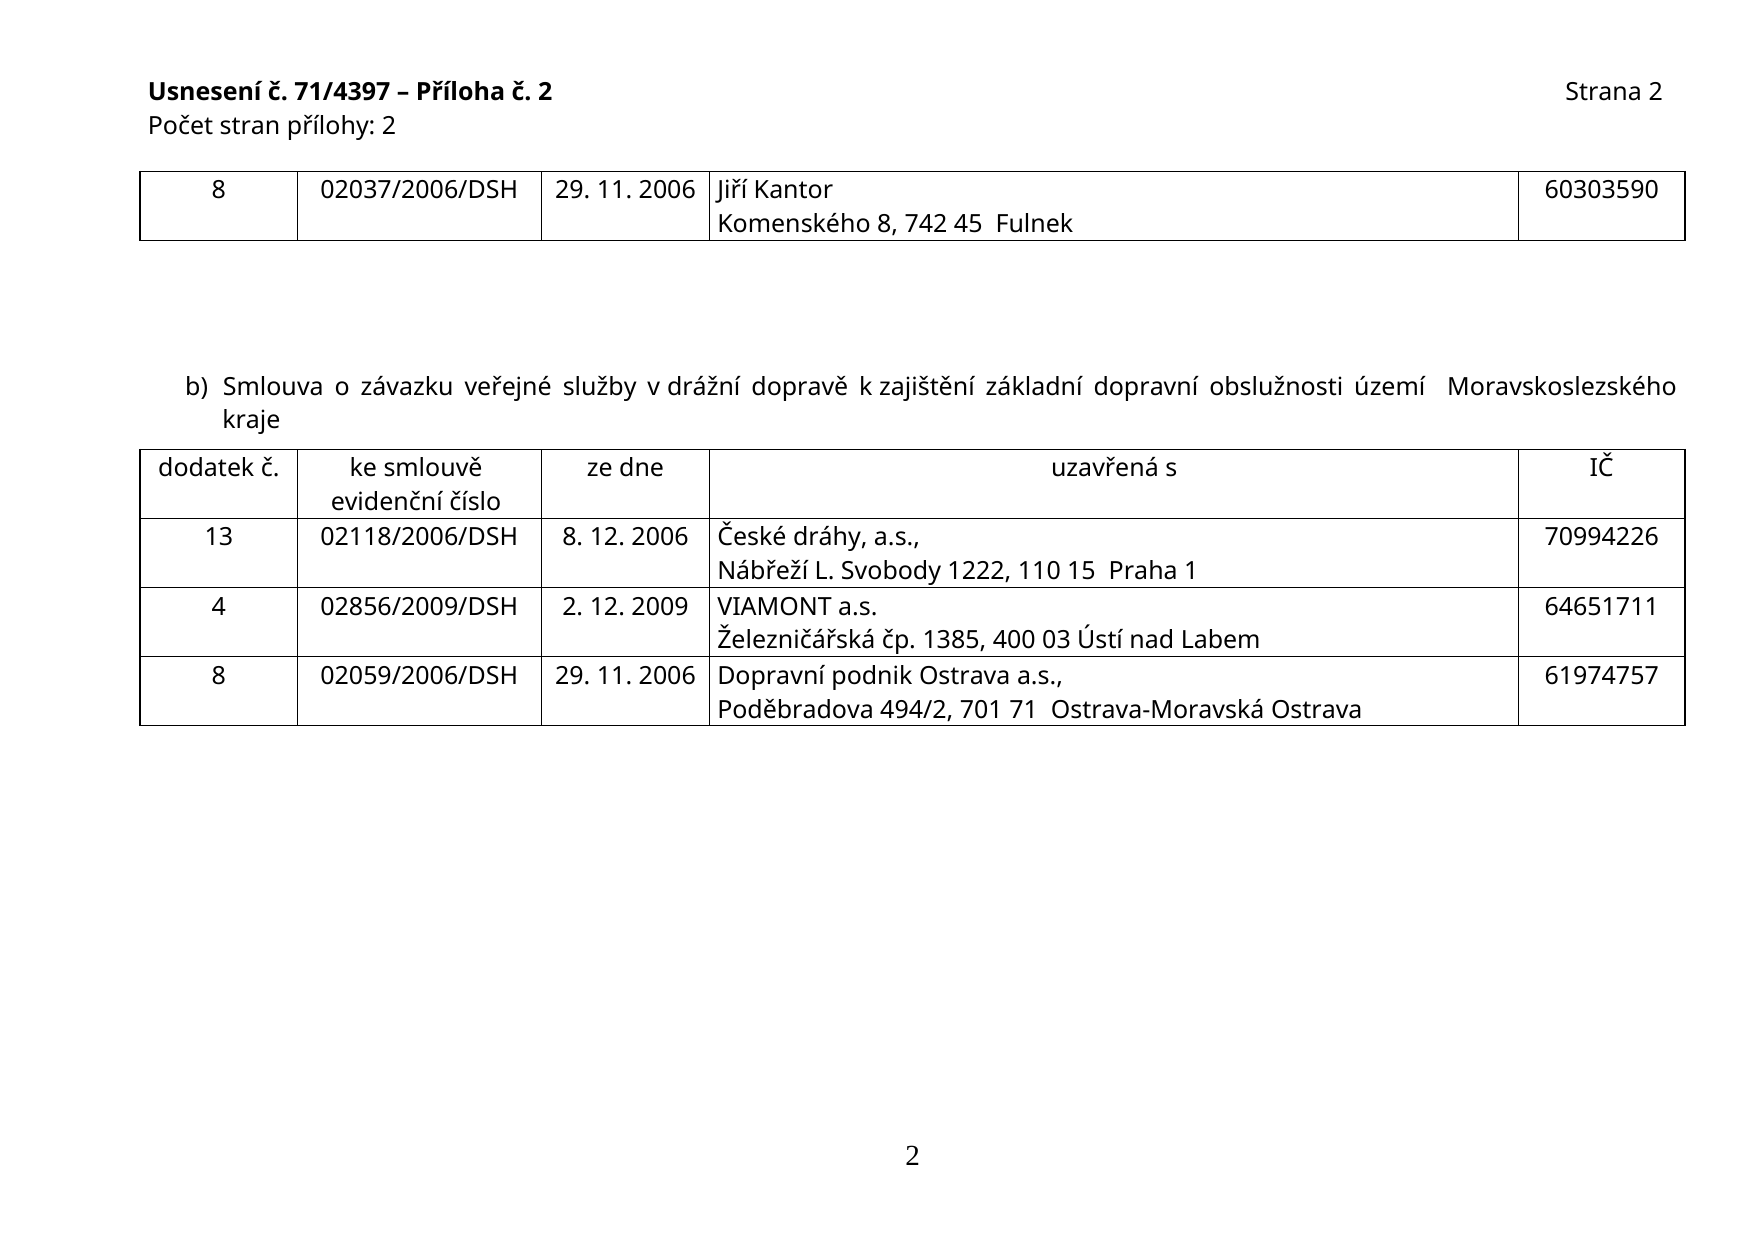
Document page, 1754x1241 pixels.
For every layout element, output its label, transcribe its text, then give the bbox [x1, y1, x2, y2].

table_cell 64651711 [1519, 588, 1684, 656]
table_cell 02037/2006/DSH [298, 172, 541, 240]
table_cell 2. 12. 2009 [542, 588, 709, 656]
table_cell 8 [141, 657, 297, 725]
table_cell 02856/2009/DSH [298, 588, 541, 656]
table_cell 4 [141, 588, 297, 656]
list Smlouva o závazku veřejné služby v drážní dopravě k zajištění základní dopravní obslužnosti území Moravskoslezského kraje [185, 368, 1677, 436]
table_header ke smlouvě evidenční číslo [298, 450, 541, 518]
table_cell 13 [141, 519, 297, 587]
table_cell 02059/2006/DSH [298, 657, 541, 725]
table_header dodatek č. [141, 450, 297, 518]
table_cell 8 [141, 172, 297, 240]
table_cell 70994226 [1519, 519, 1684, 587]
table_cell 29. 11. 2006 [542, 172, 709, 240]
table_cell 02118/2006/DSH [298, 519, 541, 587]
table_header uzavřená s [710, 450, 1518, 518]
table_cell 29. 11. 2006 [542, 657, 709, 725]
table_cell Dopravní podnik Ostrava a.s., Poděbradova 494/2, 701 71 Ostrava-Moravská Ostrava [710, 657, 1518, 725]
table_cell 8. 12. 2006 [542, 519, 709, 587]
table_cell České dráhy, a.s., Nábřeží L. Svobody 1222, 110 15 Praha 1 [710, 519, 1518, 587]
table_cell 61974757 [1519, 657, 1684, 725]
table_header ze dne [542, 450, 709, 518]
table_cell 60303590 [1519, 172, 1684, 240]
table_cell VIAMONT a.s. Železničářská čp. 1385, 400 03 Ústí nad Labem [710, 588, 1518, 656]
table_header IČ [1519, 450, 1684, 518]
table_cell Jiří Kantor Komenského 8, 742 45 Fulnek [710, 172, 1518, 240]
